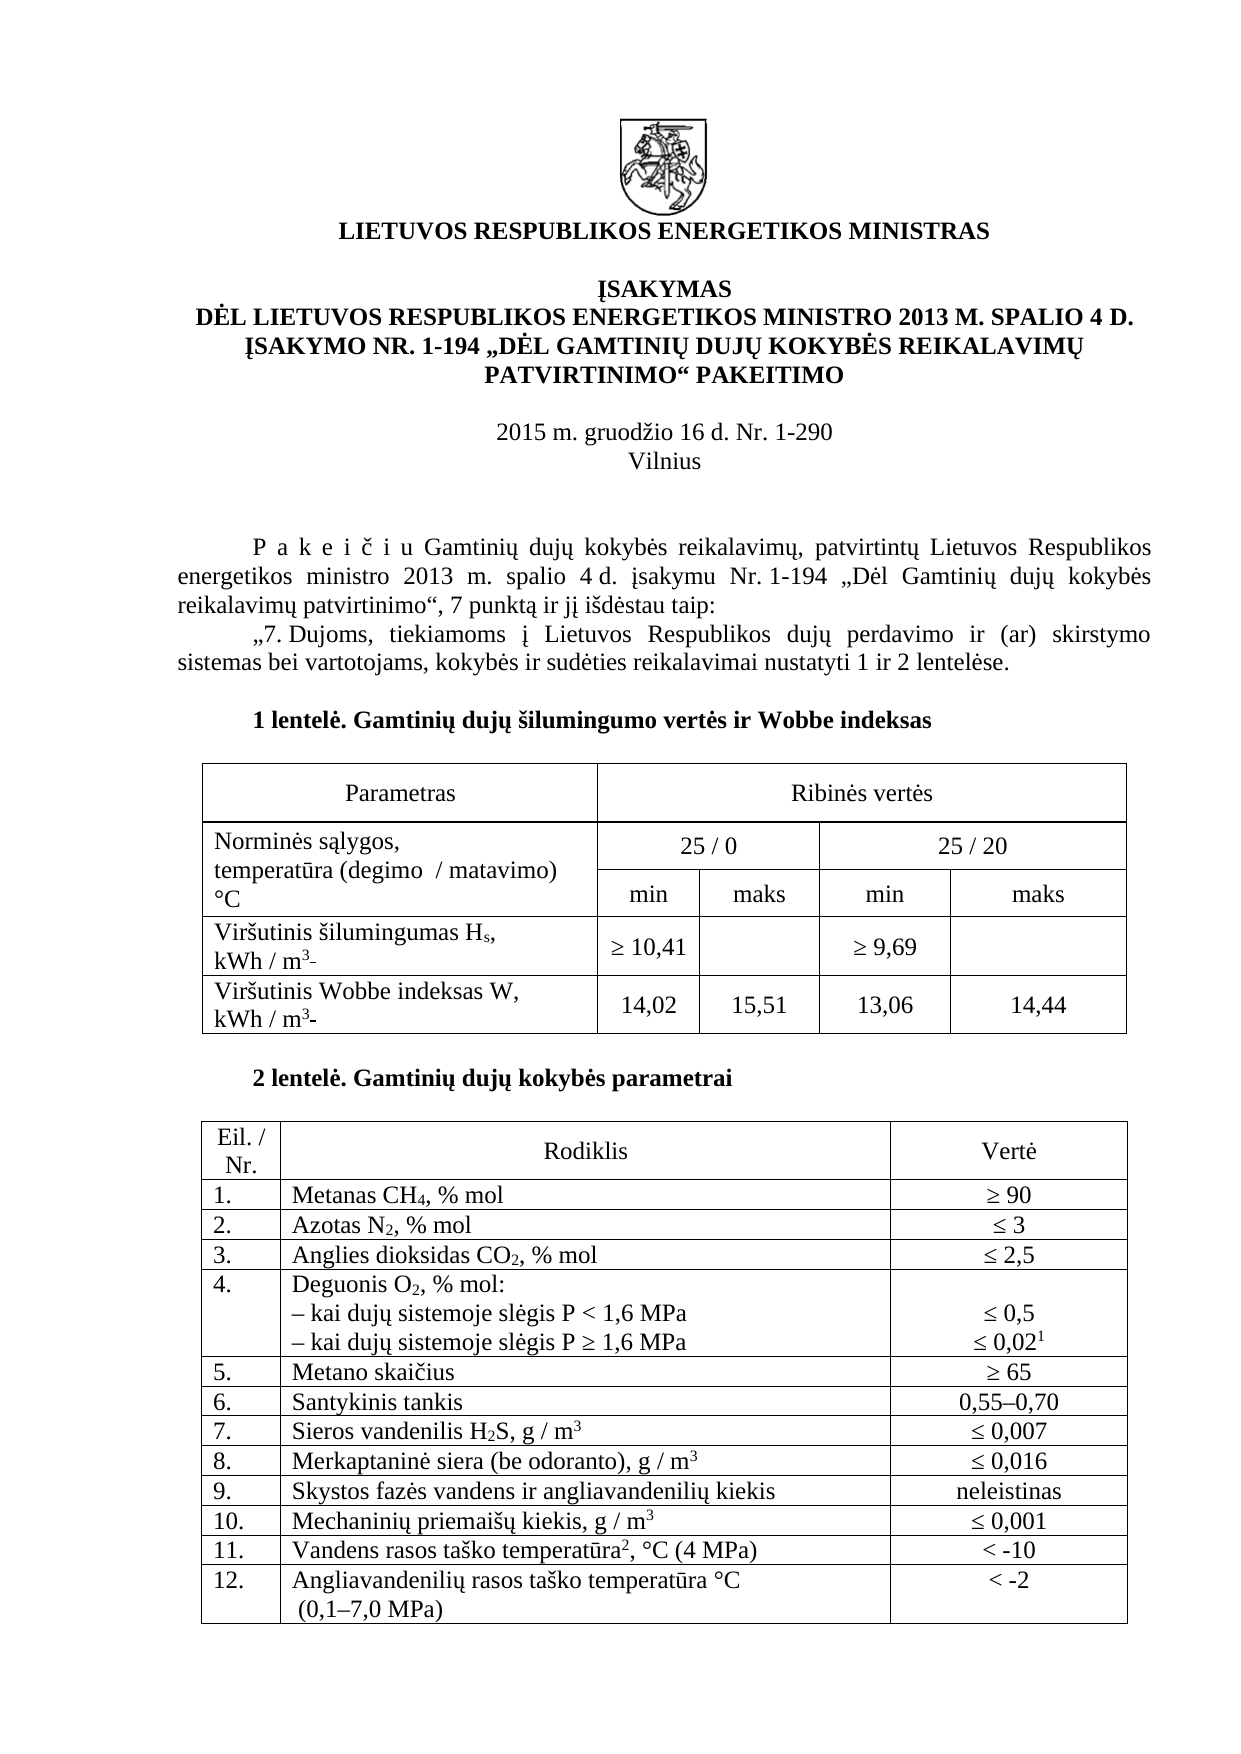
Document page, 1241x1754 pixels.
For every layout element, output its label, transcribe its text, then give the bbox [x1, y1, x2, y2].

table_cell 1. [202, 1180, 280, 1209]
table_cell Skystos fazės vandens ir angliavandenilių kiekis [281, 1476, 890, 1505]
text Vilnius [177, 446, 1152, 475]
table_header Vertė [891, 1122, 1127, 1179]
table_cell ≥ 9,69 [820, 917, 950, 975]
table_cell 11. [202, 1536, 280, 1564]
table_cell ≤ 0,001 [891, 1506, 1127, 1534]
table_cell ≥ 90 [891, 1180, 1127, 1209]
table_cell Deguonis O2, % mol: – kai dujų sistemoje slėgis P ˂ 1,6 MPa – kai dujų sistemoje slėgis P ≥ 1,6 MPa [281, 1270, 890, 1356]
table_cell 8. [202, 1446, 280, 1475]
table_cell Merkaptaninė siera (be odoranto), g / m3 [281, 1446, 890, 1475]
table_cell Anglies dioksidas CO2, % mol [281, 1240, 890, 1268]
table_cell [700, 917, 819, 975]
table_cell Vandens rasos taško temperatūra2, °C (4 MPa) [281, 1536, 890, 1564]
text P a k e i č i u Gamtinių dujų kokybės reikalavimų, patvirtintų Lietuvos Respublikos energetikos ministro 2013 m. spalio 4 d. įsakymu Nr. 1-194 „Dėl Gamtinių dujų kokybės reikalavimų patvirtinimo“, 7 punktą ir jį išdėstau taip: [177, 532, 1152, 619]
table_cell 10. [202, 1506, 280, 1534]
table_cell ≥ 10,41 [598, 917, 699, 975]
table_cell maks [700, 870, 819, 916]
table_cell 4. [202, 1270, 280, 1356]
table_cell [951, 917, 1126, 975]
table_cell min [598, 870, 699, 916]
table_cell 25 / 20 [820, 823, 1126, 869]
table_header Parametras [203, 764, 597, 821]
table_cell ≥ 65 [891, 1357, 1127, 1386]
table_cell Metano skaičius [281, 1357, 890, 1386]
table_cell Sieros vandenilis H2S, g / m3 [281, 1416, 890, 1445]
table_cell 5. [202, 1357, 280, 1386]
table_cell Santykinis tankis [281, 1387, 890, 1415]
text „7. Dujoms, tiekiamoms į Lietuvos Respublikos dujų perdavimo ir (ar) skirstymo sistemas bei vartotojams, kokybės ir sudėties reikalavimai nustatyti 1 ir 2 lentelėse. [177, 619, 1152, 676]
table_cell maks [951, 870, 1126, 916]
table_cell 13,06 [820, 976, 950, 1033]
table_cell ≤ 3 [891, 1210, 1127, 1239]
table_cell Metanas CH4, % mol [281, 1180, 890, 1209]
table_cell Angliavandenilių rasos taško temperatūra °C (0,1–7,0 MPa) [281, 1565, 890, 1623]
table_cell min [820, 870, 950, 916]
table_cell ≤ 0,016 [891, 1446, 1127, 1475]
table_cell ˂ -10 [891, 1536, 1127, 1564]
text 2 lentelė. Gamtinių dujų kokybės parametrai [177, 1063, 1152, 1092]
text LIETUVOS RESPUBLIKOS ENERGETIKOS MINISTRAS [177, 216, 1152, 245]
table_cell 15,51 [700, 976, 819, 1033]
text įsakymas [177, 274, 1152, 302]
table_header Ribinės vertės [598, 764, 1126, 821]
table_cell ≤ 0,5 ≤ 0,021 [891, 1270, 1127, 1356]
table_cell 7. [202, 1416, 280, 1445]
table_header Eil. / Nr. [202, 1122, 280, 1179]
table_cell 12. [202, 1565, 280, 1623]
text DĖL lietuvos respublikos energetikos ministro 2013 m. spalio 4 d. įsakymo nr. 1-194 „dėl gamtinių dujų kokybės reikalavimų patvirtinimo“ pakeitimo [177, 302, 1152, 389]
table_cell 0,55–0,70 [891, 1387, 1127, 1415]
table_cell 9. [202, 1476, 280, 1505]
table_cell Norminės sąlygos, temperatūra (degimo / matavimo) °C [203, 823, 597, 916]
table_cell Azotas N2, % mol [281, 1210, 890, 1239]
table_cell 6. [202, 1387, 280, 1415]
table_cell ˂ -2 [891, 1565, 1127, 1623]
table_header Rodiklis [281, 1122, 890, 1179]
table_cell Viršutinis šilumingumas Hs, kWh / m3 [203, 917, 597, 975]
table_cell 2. [202, 1210, 280, 1239]
text 1 lentelė. Gamtinių dujų šilumingumo vertės ir Wobbe indeksas [177, 705, 1152, 734]
table_cell Mechaninių priemaišų kiekis, g / m3 [281, 1506, 890, 1534]
table_cell Viršutinis Wobbe indeksas W, kWh / m3 [203, 976, 597, 1033]
text 2015 m. gruodžio 16 d. Nr. 1-290 [177, 417, 1152, 446]
table_cell ≤ 0,007 [891, 1416, 1127, 1445]
table_cell 14,02 [598, 976, 699, 1033]
table_cell ≤ 2,5 [891, 1240, 1127, 1268]
table_cell 3. [202, 1240, 280, 1268]
table_cell 14,44 [951, 976, 1126, 1033]
table_cell 25 / 0 [598, 823, 819, 869]
table_cell neleistinas [891, 1476, 1127, 1505]
